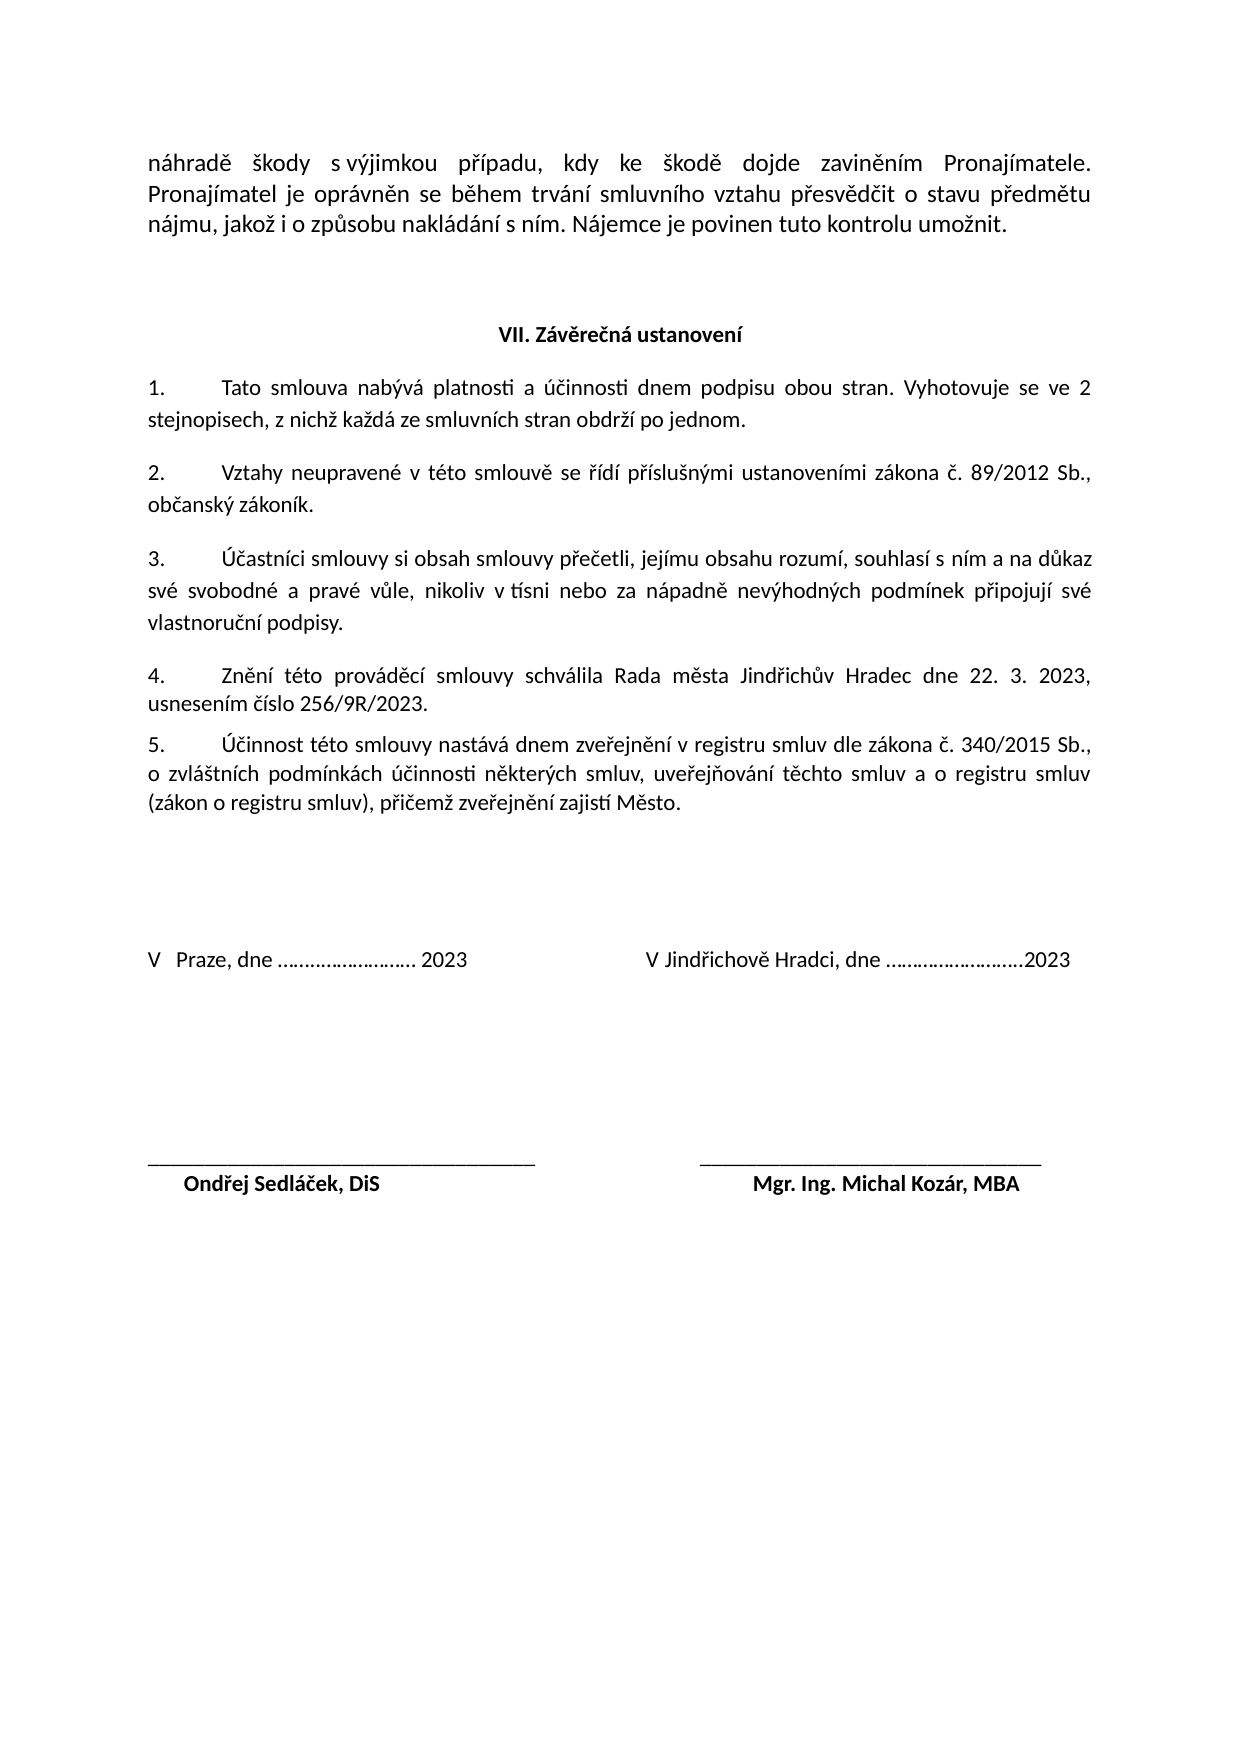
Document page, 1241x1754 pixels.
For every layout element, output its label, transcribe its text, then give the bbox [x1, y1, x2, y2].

list Znění této prováděcí smlouvy schválila Rada města Jindřichův Hradec dne 22. 3. 2023, usnesením číslo 256/9R/2023. [148, 661, 1092, 718]
list Tato smlouva nabývá platnosti a účinnosti dnem podpisu obou stran. Vyhotovuje se ve 2 stejnopisech, z nichž každá ze smluvních stran obdrží po jednom. [148, 373, 1092, 433]
text __________________________________ ______________________________ [148, 1141, 1092, 1169]
text VII. Závěrečná ustanovení [148, 320, 1092, 348]
list Účinnost této smlouvy nastává dnem zveřejnění v registru smluv dle zákona č. 340/2015 Sb., o zvláštních podmínkách účinnosti některých smluv, uveřejňování těchto smluv a o registru smluv (zákon o registru smluv), přičemž zveřejnění zajistí Město. [148, 731, 1092, 816]
text Ondřej Sedláček, DiS Mgr. Ing. Michal Kozár, MBA [148, 1169, 1092, 1197]
text V Praze, dne ……..……………… 2023 V Jindřichově Hradci, dne ……………………..2023 [148, 945, 1092, 973]
list náhradě škody s výjimkou případu, kdy ke škodě dojde zaviněním Pronajímatele. Pronajímatel je oprávněn se během trvání smluvního vztahu přesvědčit o stavu předmětu nájmu, jakož i o způsobu nakládání s ním. Nájemce je povinen tuto kontrolu umožnit. [148, 148, 1092, 239]
list Vztahy neupravené v této smlouvě se řídí příslušnými ustanoveními zákona č. 89/2012 Sb., občanský zákoník. [148, 458, 1092, 519]
list Účastníci smlouvy si obsah smlouvy přečetli, jejímu obsahu rozumí, souhlasí s ním a na důkaz své svobodné a pravé vůle, nikoliv v tísni nebo za nápadně nevýhodných podmínek připojují své vlastnoruční podpisy. [148, 544, 1092, 636]
